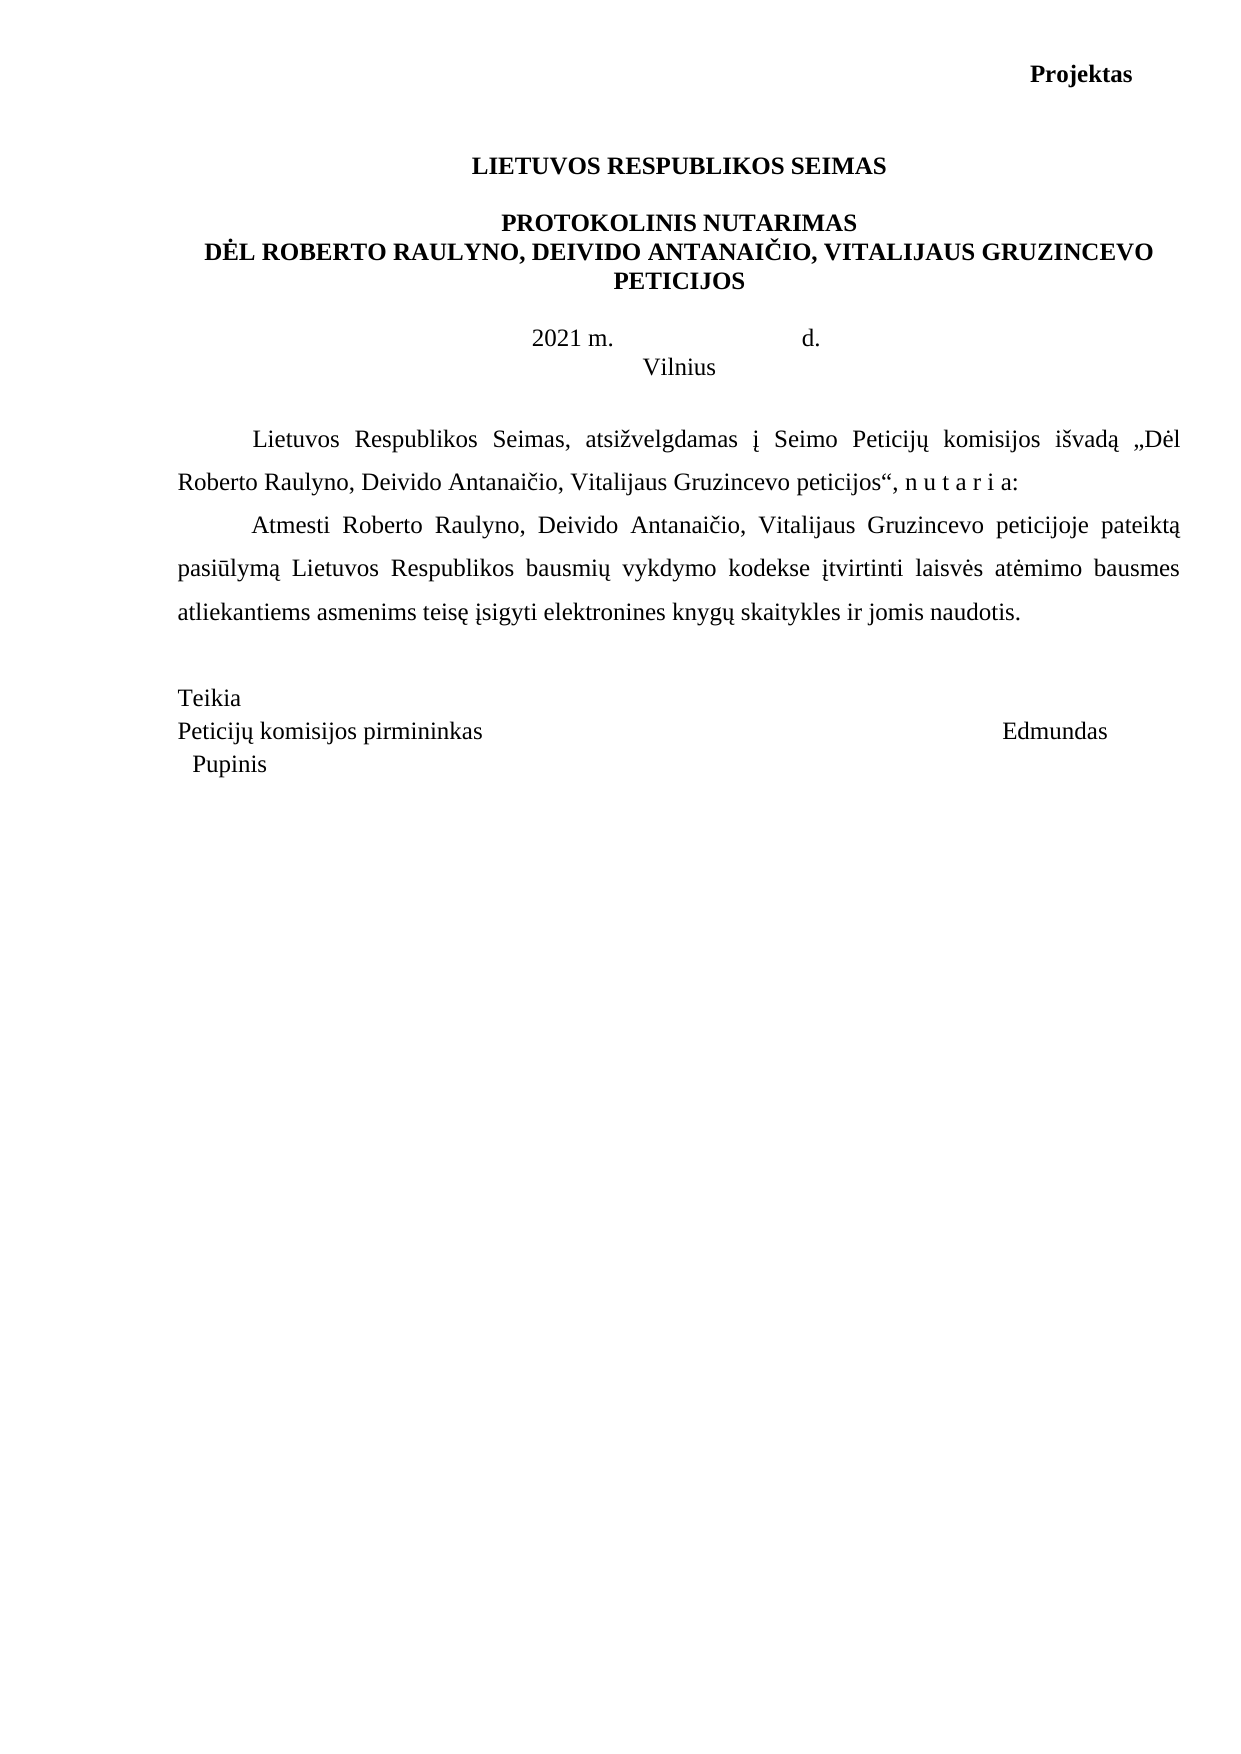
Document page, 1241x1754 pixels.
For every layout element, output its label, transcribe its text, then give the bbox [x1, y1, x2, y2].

text Lietuvos Respublikos Seimas, atsižvelgdamas į Seimo Peticijų komisijos išvadą „Dėl Roberto Raulyno, Deivido Antanaičio, Vitalijaus Gruzincevo peticijos“, nutaria: [177, 424, 1181, 496]
text PROTOKOLINIS NUTARIMAS [177, 208, 1181, 237]
text Peticijų komisijos pirmininkas Edmundas Pupinis [177, 716, 1181, 778]
text Atmesti Roberto Raulyno, Deivido Antanaičio, Vitalijaus Gruzincevo peticijoje pateiktą pasiūlymą Lietuvos Respublikos bausmių vykdymo kodekse įtvirtinti laisvės atėmimo bausmes atliekantiems asmenims teisę įsigyti elektronines knygų skaitykles ir jomis naudotis. [177, 510, 1181, 625]
text Vilnius [177, 352, 1181, 381]
text Teikia [177, 683, 1181, 712]
text DĖL ROBERTO RAULYNO, DEIVIDO ANTANAIČIO, VITALIJAUS GRUZINCEVO PETICIJOS [177, 237, 1181, 295]
text 2021 m. d. [177, 323, 1181, 352]
text LIETUVOS RESPUBLIKOS SEIMAS [177, 151, 1181, 180]
